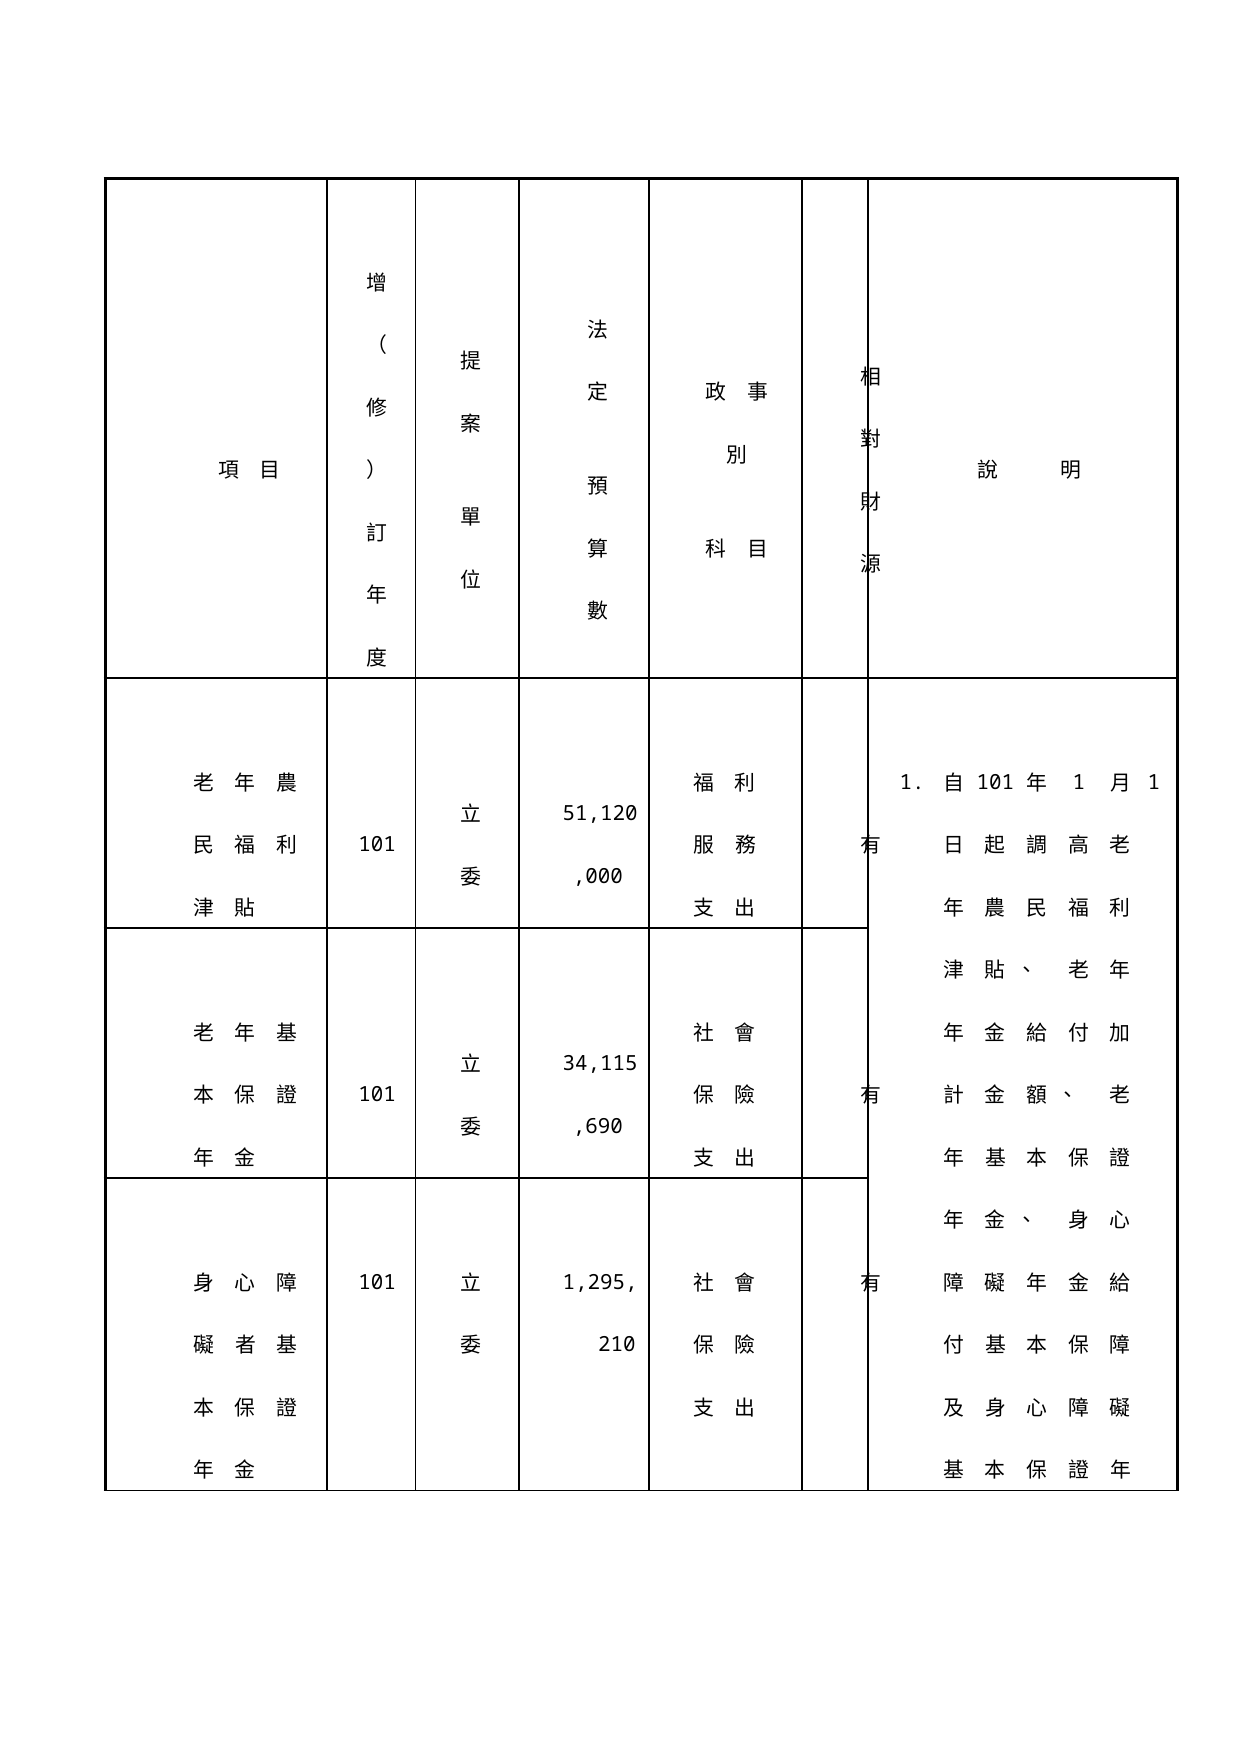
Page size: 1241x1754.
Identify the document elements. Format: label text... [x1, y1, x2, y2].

table_cell 101 [328, 929, 415, 1177]
table_cell 101 [328, 1179, 415, 1490]
table_header 增（修）訂年度 [328, 180, 415, 677]
table_cell 福利服務支出 [650, 679, 801, 927]
table_header 項目 [107, 180, 326, 677]
table_header 政事別 科目 [650, 180, 801, 677]
table_cell 社會保險支出 [650, 1179, 801, 1490]
table_cell 51,120,000 [520, 679, 648, 927]
table_header 說 明 [869, 180, 1176, 677]
table_cell 101 [328, 679, 415, 927]
table_cell 34,115,690 [520, 929, 648, 1177]
table_header 提案 單位 [416, 180, 518, 677]
table_cell 立委 [416, 679, 518, 927]
table_cell 有 [803, 1179, 867, 1490]
table_cell 有 [803, 679, 867, 927]
table_cell 老年基本保證年金 [107, 929, 326, 1177]
table_cell 1.自101年1月1日起調高老年農民福利津貼、老年年金給付加計金額、老年基本保證年金、身心障礙年金給付基本保障及身心障礙基本保證年金等金額。 2.依立法院決議：老年農民福利津貼暫行條例及國民年金法之修正，連同辦理老農離農津貼，以及其他6項無須修正法律的福利津貼與補助，101年度所需經費檢討就歲出減列0.85％額度作為財源，如仍有不足，則由中央統籌分配稅款支應。 [869, 679, 1176, 1490]
table_header 相對財源 [803, 180, 867, 677]
table_cell 立委 [416, 1179, 518, 1490]
table_cell 立委 [416, 929, 518, 1177]
table_cell 1,295,210 [520, 1179, 648, 1490]
table_cell 老年農民福利津貼 [107, 679, 326, 927]
table_cell 有 [803, 929, 867, 1177]
table_cell 社會保險支出 [650, 929, 801, 1177]
table_header 法定 預算數 [520, 180, 648, 677]
table_cell 身心障礙者基本保證年金 [107, 1179, 326, 1490]
